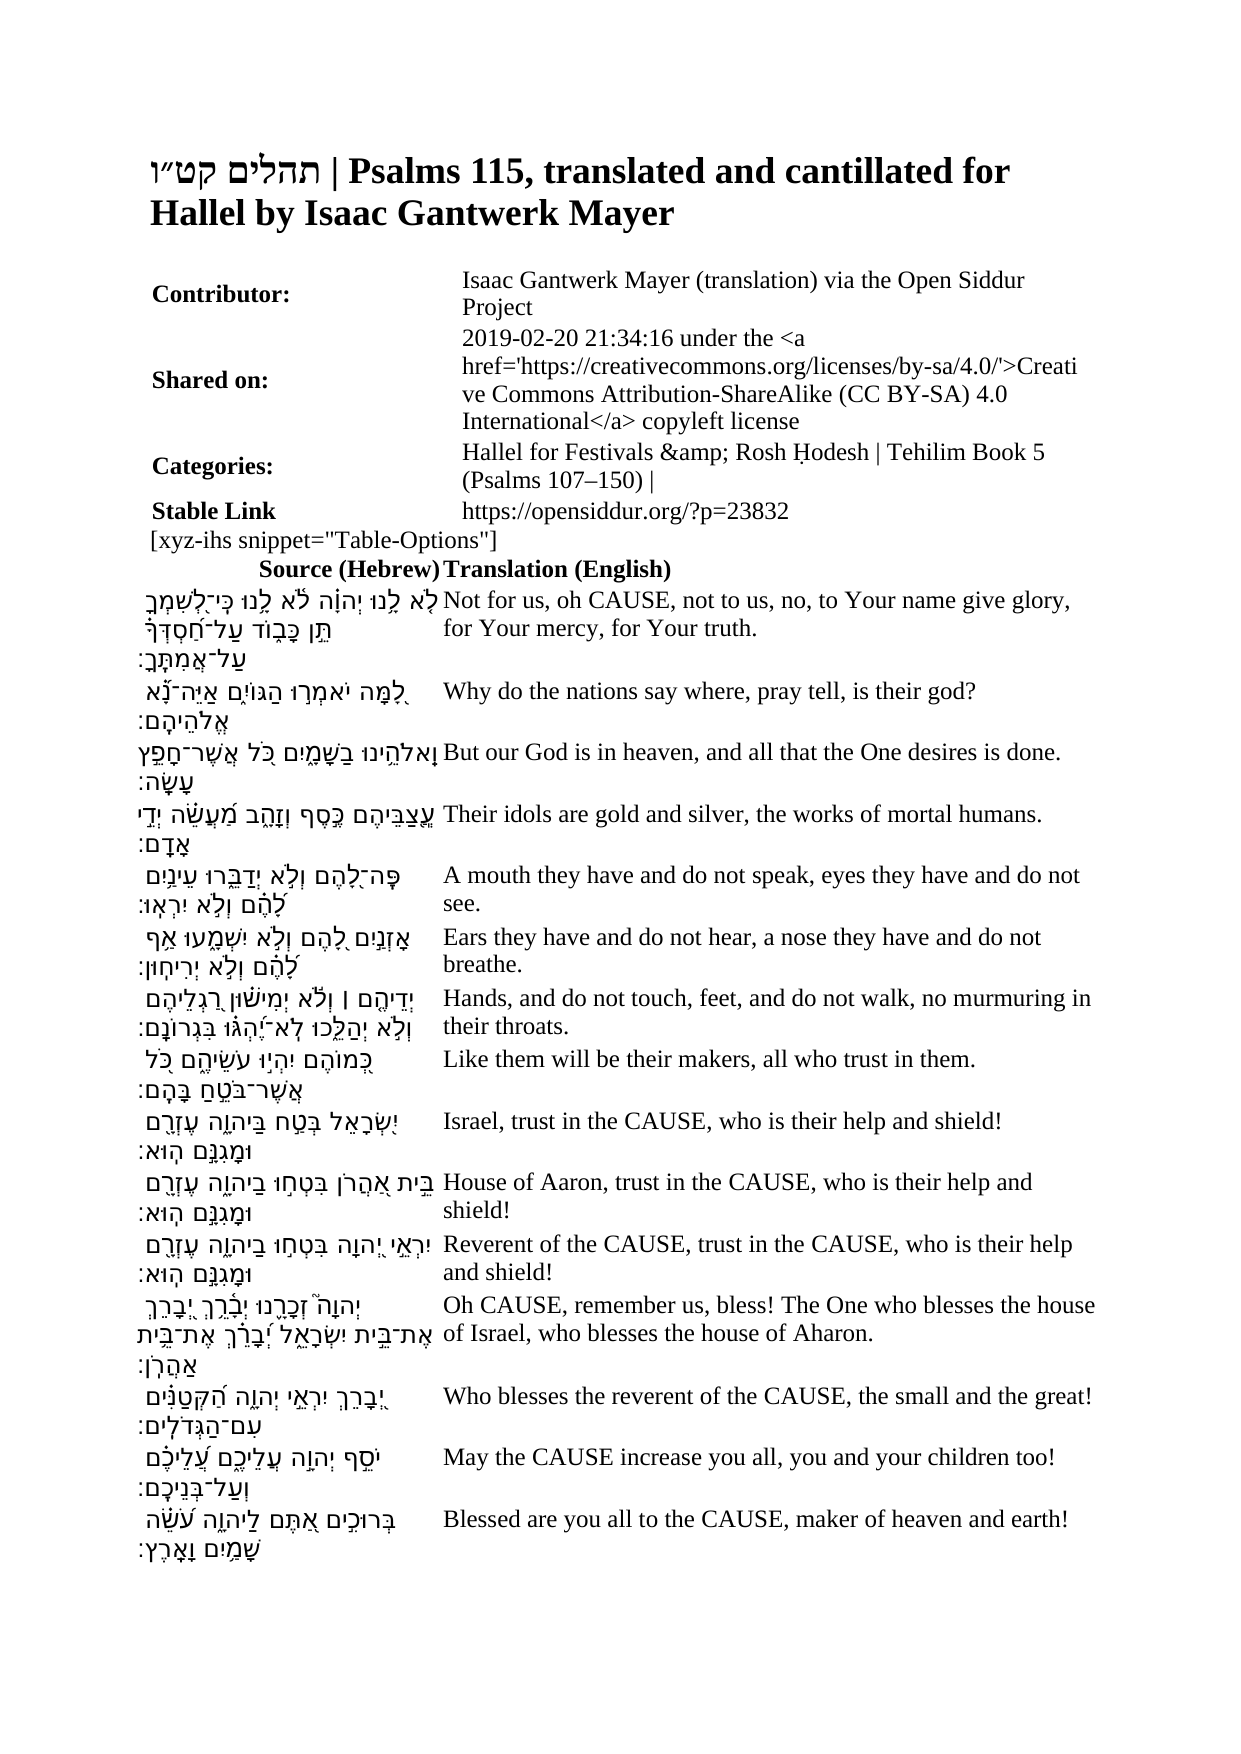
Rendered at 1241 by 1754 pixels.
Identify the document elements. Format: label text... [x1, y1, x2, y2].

table_cell House of Aaron, trust in the Cause, who is their help and shield! [441, 1167, 1105, 1228]
table_cell לֹ֤א לָ֥נוּ יְהוָ֗ה לֹ֫א לָ֥נוּ כִּֽי־לְ֭שִׁמְךָ תֵּ֣ן כָּב֑וֹד עַל־חַ֝סְדְּךָ֗ עַל־אֲמִתֶּֽךָ׃ [135, 585, 441, 675]
table_cell בְּרוּכִ֣ים אַ֭תֶּם לַיהוָ֑ה עֹ֝שֵׂ֗ה שָׁמַ֥יִם וָאָֽרֶץ׃ [135, 1504, 441, 1565]
table_cell יְ֭בָרֵךְ יִרְאֵ֣י יְהוָ֑ה הַ֝קְּטַנִּ֗ים עִם־הַגְּדֹלִֽים׃ [135, 1381, 441, 1442]
table_cell בֵּ֣ית אַ֭הֲרֹן בִּטְח֣וּ בַיהוָ֑ה עֶזְרָ֖ם וּמָגִנָּ֣ם הֽוּא׃ [135, 1167, 441, 1228]
table_cell Why do the nations say where, pray tell, is their god? [441, 675, 1105, 737]
table_cell But our God is in heaven, and all that the One desires is done. [441, 737, 1105, 798]
table_header Isaac Gantwerk Mayer (translation) via the Open Siddur Project [460, 264, 1090, 323]
table_cell Shared on: [150, 323, 460, 437]
table_header Contributor: [150, 264, 460, 323]
table_cell יִ֭שְׂרָאֵל בְּטַ֣ח בַּיהוָ֑ה עֶזְרָ֖ם וּמָגִנָּ֣ם הֽוּא׃ [135, 1106, 441, 1167]
table_cell Oh Cause, remember us, bless! The One who blesses the house of Israel, who blesses the house of Aharon. [441, 1290, 1105, 1381]
table_cell יְהוָה֮ זְכָרָ֪נוּ יְבָ֫רֵ֥ךְ יְ֭בָרֵךְ אֶת־בֵּ֣ית יִשְׂרָאֵ֑ל יְ֝בָרֵ֗ךְ אֶת־בֵּ֥ית אַהֲרֹֽן׃ [135, 1290, 441, 1381]
table_cell Ears they have and do not hear, a nose they have and do not breathe. [441, 921, 1105, 983]
table_cell Like them will be their makers, all who trust in them. [441, 1044, 1105, 1106]
table_cell Stable Link [150, 495, 460, 526]
table_cell Blessed are you all to the Cause, maker of heaven and earth! [441, 1504, 1105, 1565]
table_cell Not for us, oh Cause, not to us, no, to Your name give glory, for Your mercy, for Your truth. [441, 585, 1105, 675]
table_cell Categories: [150, 437, 460, 495]
table_cell עֲ‍ֽ֭צַבֵּיהֶם כֶּ֣סֶף וְזָהָ֑ב מַ֝עֲשֵׂ֗ה יְדֵ֣י אָדָֽם׃ [135, 798, 441, 860]
table_cell https://opensiddur.org/?p=23832 [460, 495, 1090, 526]
table_cell אָזְנַ֣יִם לָ֭הֶם וְלֹ֣א יִשְׁמָ֑עוּ אַ֥ף לָ֝הֶ֗ם וְלֹ֣א יְרִיחֽוּן׃ [135, 921, 441, 983]
table_cell וֵֽאלֹהֵ֥ינוּ בַשָּׁמָ֑יִם כֹּ֭ל אֲשֶׁר־חָפֵ֣ץ עָשָֽׂה׃ [135, 737, 441, 798]
table_cell Israel, trust in the Cause, who is their help and shield! [441, 1106, 1105, 1167]
table_cell May the Cause increase you all, you and your children too! [441, 1442, 1105, 1503]
table_cell יְדֵיהֶ֤ם ׀ וְלֹ֬א יְמִישׁ֗וּן רַ֭גְלֵיהֶם וְלֹ֣א יְהַלֵּ֑כוּ לֹֽא־יֶ֝הְגּ֗וּ בִּגְרוֹנָֽם׃ [135, 983, 441, 1044]
table_cell 2019-02-20 21:34:16 under the <a href='https://creativecommons.org/licenses/by-sa/4.0/'>Creative Commons Attribution-ShareAlike (CC BY-SA) 4.0 International</a> copyleft license [460, 323, 1090, 437]
table_cell Hallel for Festivals &amp; Rosh Ḥodesh | Tehilim Book 5 (Psalms 107–150) | [460, 437, 1090, 495]
table_header Translation (English) [441, 554, 1105, 585]
subtitle תהלים קט״ו | Psalms 115, translated and cantillated for Hallel by Isaac Gantwerk Mayer [150, 150, 1090, 233]
table_cell Reverent of the Cause, trust in the Cause, who is their help and shield! [441, 1229, 1105, 1290]
table_header Source (Hebrew) [135, 554, 441, 585]
table_cell לָ֭מָּה יֹאמְר֣וּ הַגּוֹיִ֑ם אַיֵּה־נָ֝֗א אֱלֹהֵיהֶֽם׃ [135, 675, 441, 737]
table_cell יִרְאֵ֣י יְ֭הוָה בִּטְח֣וּ בַיהוָ֑ה עֶזְרָ֖ם וּמָגִנָּ֣ם הֽוּא׃ [135, 1229, 441, 1290]
table_cell Hands, and do not touch, feet, and do not walk, no murmuring in their throats. [441, 983, 1105, 1044]
table_cell Their idols are gold and silver, the works of mortal humans. [441, 798, 1105, 860]
table_cell Who blesses the reverent of the Cause, the small and the great! [441, 1381, 1105, 1442]
table_cell פֶּֽה־לָ֭הֶם וְלֹ֣א יְדַבֵּ֑רוּ עֵינַ֥יִם לָ֝הֶ֗ם וְלֹ֣א יִרְאֽוּ׃ [135, 860, 441, 921]
table_cell יֹסֵ֣ף יְהוָ֣ה עֲלֵיכֶ֑ם עֲ֝לֵיכֶ֗ם וְעַל־בְּנֵיכֶֽם׃ [135, 1442, 441, 1503]
text [xyz-ihs snippet="Table-Options"] [150, 526, 1090, 554]
table_cell A mouth they have and do not speak, eyes they have and do not see. [441, 860, 1105, 921]
table_cell כְּ֭מוֹהֶם יִהְי֣וּ עֹשֵׂיהֶ֑ם כֹּ֭ל אֲשֶׁר־בֹּטֵ֣חַ בָּהֶֽם׃ [135, 1044, 441, 1106]
